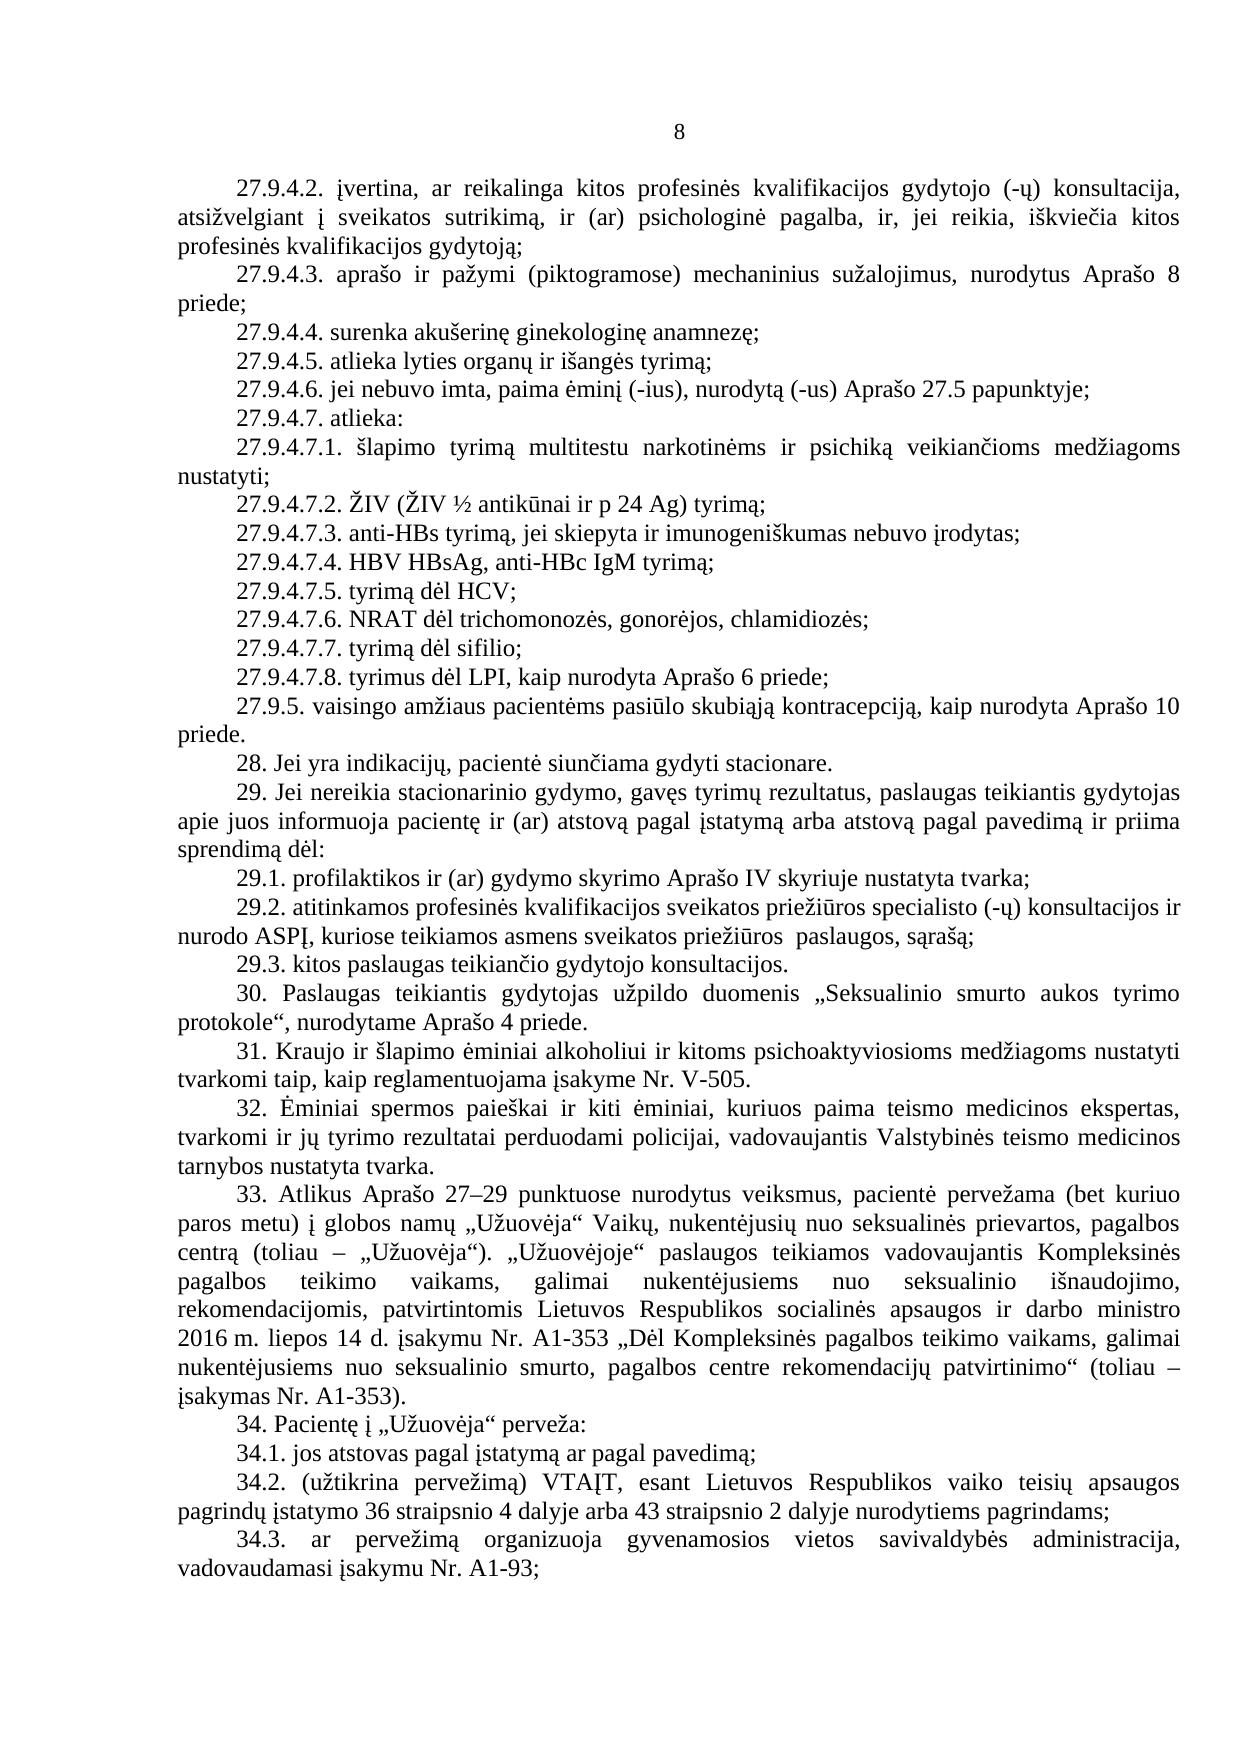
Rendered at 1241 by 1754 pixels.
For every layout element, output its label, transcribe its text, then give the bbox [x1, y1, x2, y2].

text 27.9.4.7.2. ŽIV (ŽIV ½ antikūnai ir p 24 Ag) tyrimą; [177, 489, 1181, 518]
text 27.9.4.4. surenka akušerinę ginekologinę anamnezę; [177, 317, 1181, 346]
text 27.9.4.3. aprašo ir pažymi (piktogramose) mechaninius sužalojimus, nurodytus Aprašo 8 priede; [177, 259, 1181, 317]
text 32. Ėminiai spermos paieškai ir kiti ėminiai, kuriuos paima teismo medicinos ekspertas, tvarkomi ir jų tyrimo rezultatai perduodami policijai, vadovaujantis Valstybinės teismo medicinos tarnybos nustatyta tvarka. [177, 1093, 1181, 1179]
text 29.2. atitinkamos profesinės kvalifikacijos sveikatos priežiūros specialisto (-ų) konsultacijos ir nurodo ASPĮ, kuriose teikiamos asmens sveikatos priežiūros paslaugos, sąrašą; [177, 892, 1181, 949]
text 27.9.4.7.6. NRAT dėl trichomonozės, gonorėjos, chlamidiozės; [177, 604, 1181, 633]
text 34.2. (užtikrina pervežimą) VTAĮT, esant Lietuvos Respublikos vaiko teisių apsaugos pagrindų įstatymo 36 straipsnio 4 dalyje arba 43 straipsnio 2 dalyje nurodytiems pagrindams; [177, 1467, 1181, 1524]
text 27.9.4.7.3. anti-HBs tyrimą, jei skiepyta ir imunogeniškumas nebuvo įrodytas; [177, 518, 1181, 547]
text 27.9.4.7.7. tyrimą dėl sifilio; [177, 633, 1181, 662]
text 27.9.4.2. įvertina, ar reikalinga kitos profesinės kvalifikacijos gydytojo (-ų) konsultacija, atsižvelgiant į sveikatos sutrikimą, ir (ar) psichologinė pagalba, ir, jei reikia, iškviečia kitos profesinės kvalifikacijos gydytoją; [177, 173, 1181, 259]
text 33. Atlikus Aprašo 27–29 punktuose nurodytus veiksmus, pacientė pervežama (bet kuriuo paros metu) į globos namų „Užuovėja“ Vaikų, nukentėjusių nuo seksualinės prievartos, pagalbos centrą (toliau – „Užuovėja“). „Užuovėjoje“ paslaugos teikiamos vadovaujantis Kompleksinės pagalbos teikimo vaikams, galimai nukentėjusiems nuo seksualinio išnaudojimo, rekomendacijomis, patvirtintomis Lietuvos Respublikos socialinės apsaugos ir darbo ministro 2016 m. liepos 14 d. įsakymu Nr. A1-353 „Dėl Kompleksinės pagalbos teikimo vaikams, galimai nukentėjusiems nuo seksualinio smurto, pagalbos centre rekomendacijų patvirtinimo“ (toliau – įsakymas Nr. A1-353). [177, 1179, 1181, 1409]
text 27.9.4.7. atlieka: [177, 403, 1181, 432]
text 28. Jei yra indikacijų, pacientė siunčiama gydyti stacionare. [177, 748, 1181, 777]
text 29.3. kitos paslaugas teikiančio gydytojo konsultacijos. [177, 949, 1181, 978]
text 34.3. ar pervežimą organizuoja gyvenamosios vietos savivaldybės administracija, vadovaudamasi įsakymu Nr. A1-93; [177, 1524, 1181, 1582]
text 34. Pacientę į „Užuovėja“ perveža: [177, 1409, 1181, 1438]
text 27.9.4.7.5. tyrimą dėl HCV; [177, 576, 1181, 604]
text 30. Paslaugas teikiantis gydytojas užpildo duomenis „Seksualinio smurto aukos tyrimo protokole“, nurodytame Aprašo 4 priede. [177, 978, 1181, 1036]
text 27.9.4.7.8. tyrimus dėl LPI, kaip nurodyta Aprašo 6 priede; [177, 662, 1181, 691]
text 31. Kraujo ir šlapimo ėminiai alkoholiui ir kitoms psichoaktyviosioms medžiagoms nustatyti tvarkomi taip, kaip reglamentuojama įsakyme Nr. V-505. [177, 1036, 1181, 1093]
text 34.1. jos atstovas pagal įstatymą ar pagal pavedimą; [177, 1438, 1181, 1467]
text 29.1. profilaktikos ir (ar) gydymo skyrimo Aprašo IV skyriuje nustatyta tvarka; [177, 863, 1181, 892]
text 27.9.4.7.1. šlapimo tyrimą multitestu narkotinėms ir psichiką veikiančioms medžiagoms nustatyti; [177, 432, 1181, 489]
text 27.9.4.5. atlieka lyties organų ir išangės tyrimą; [177, 346, 1181, 374]
text 27.9.4.7.4. HBV HBsAg, anti-HBc IgM tyrimą; [177, 547, 1181, 576]
text 29. Jei nereikia stacionarinio gydymo, gavęs tyrimų rezultatus, paslaugas teikiantis gydytojas apie juos informuoja pacientę ir (ar) atstovą pagal įstatymą arba atstovą pagal pavedimą ir priima sprendimą dėl: [177, 777, 1181, 863]
text 27.9.5. vaisingo amžiaus pacientėms pasiūlo skubiąją kontracepciją, kaip nurodyta Aprašo 10 priede. [177, 691, 1181, 748]
text 27.9.4.6. jei nebuvo imta, paima ėminį (-ius), nurodytą (-us) Aprašo 27.5 papunktyje; [177, 374, 1181, 403]
